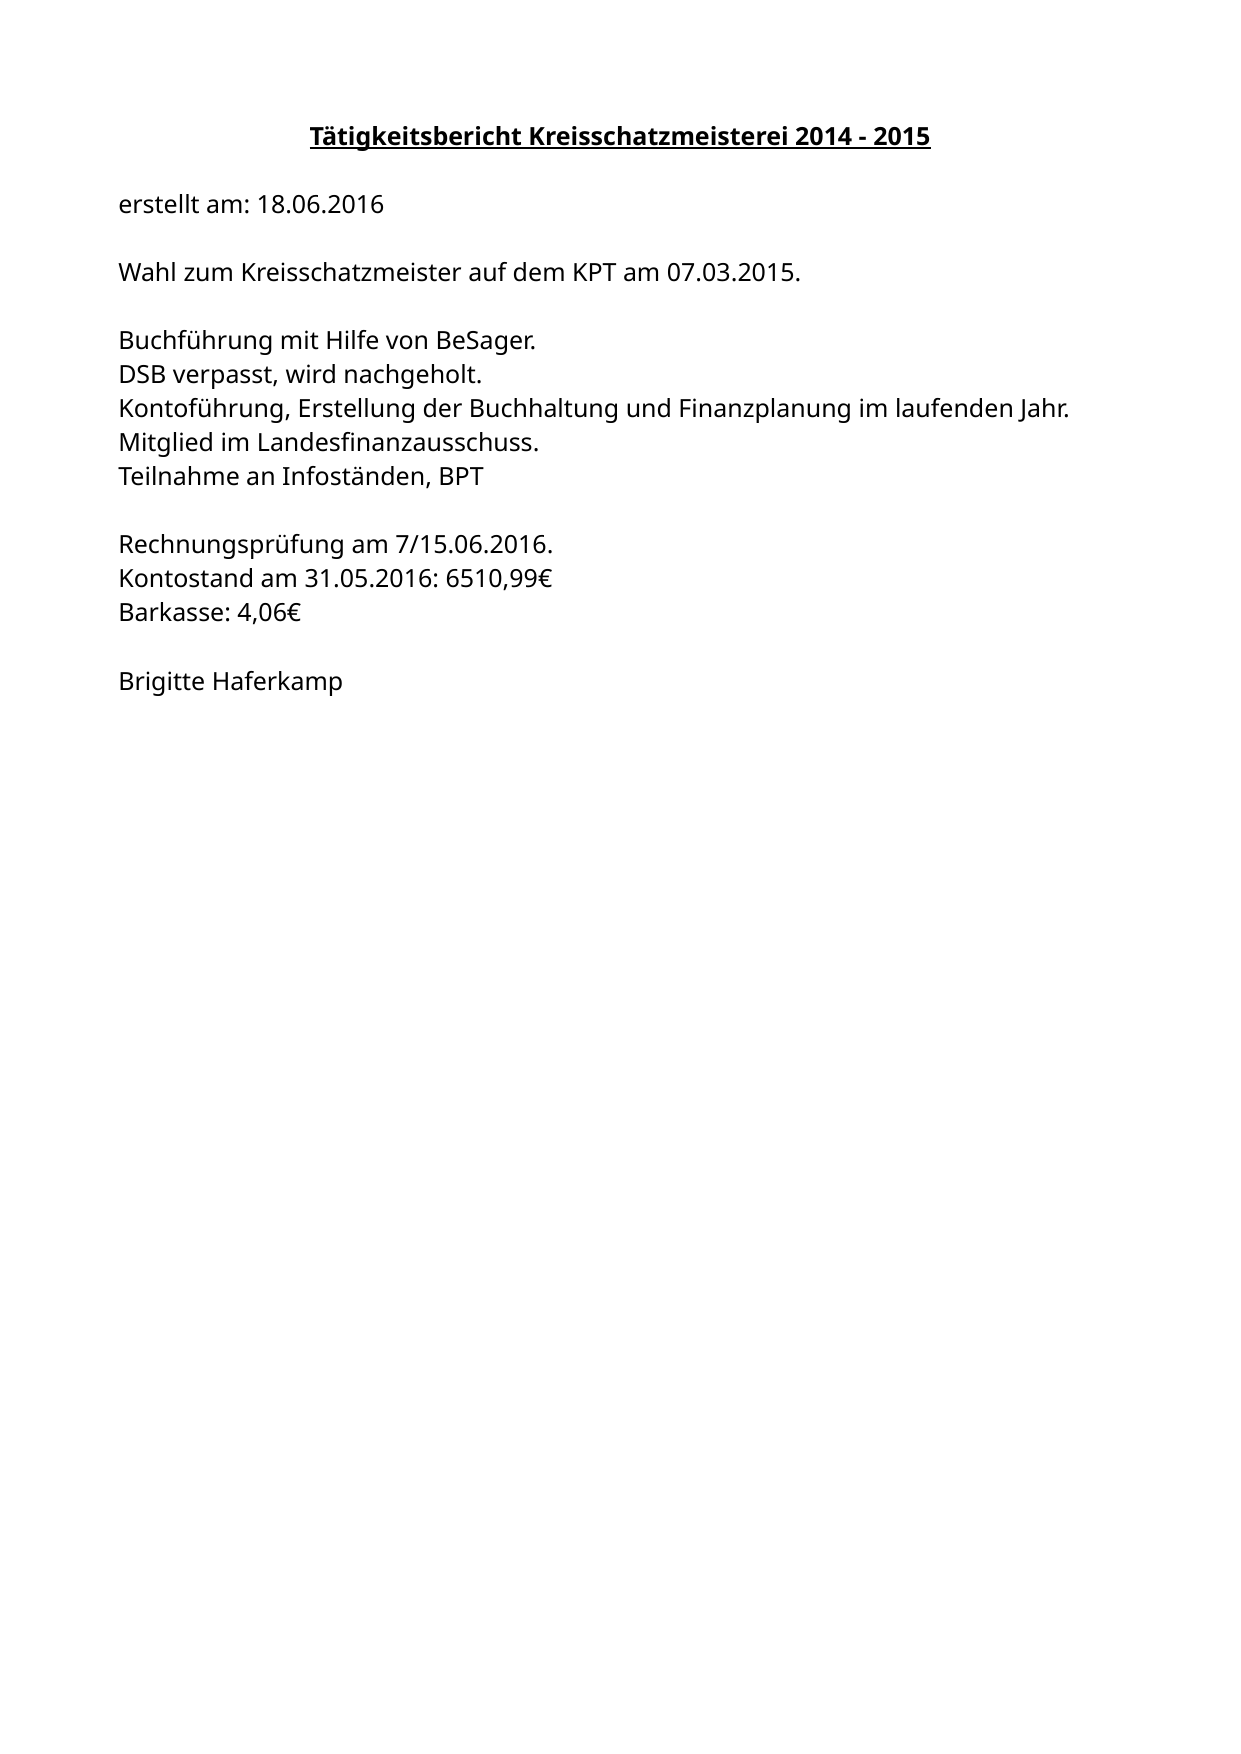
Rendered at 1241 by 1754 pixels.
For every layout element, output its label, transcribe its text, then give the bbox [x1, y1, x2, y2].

text Wahl zum Kreisschatzmeister auf dem KPT am 07.03.2015. [118, 254, 1122, 288]
text Mitglied im Landesfinanzausschuss. [118, 425, 1122, 459]
text Barkasse: 4,06€ [118, 595, 1122, 629]
text Buchführung mit Hilfe von BeSager. [118, 322, 1122, 357]
text erstellt am: 18.06.2016 [118, 186, 1122, 220]
text Teilnahme an Infoständen, BPT [118, 459, 1122, 493]
text Tätigkeitsbericht Kreisschatzmeisterei 2014 - 2015 [118, 118, 1122, 152]
text DSB verpasst, wird nachgeholt. [118, 357, 1122, 391]
text Kontoführung, Erstellung der Buchhaltung und Finanzplanung im laufenden Jahr. [118, 391, 1122, 425]
text Rechnungsprüfung am 7/15.06.2016. [118, 527, 1122, 561]
text Brigitte Haferkamp [118, 663, 1122, 697]
text Kontostand am 31.05.2016: 6510,99€ [118, 561, 1122, 595]
